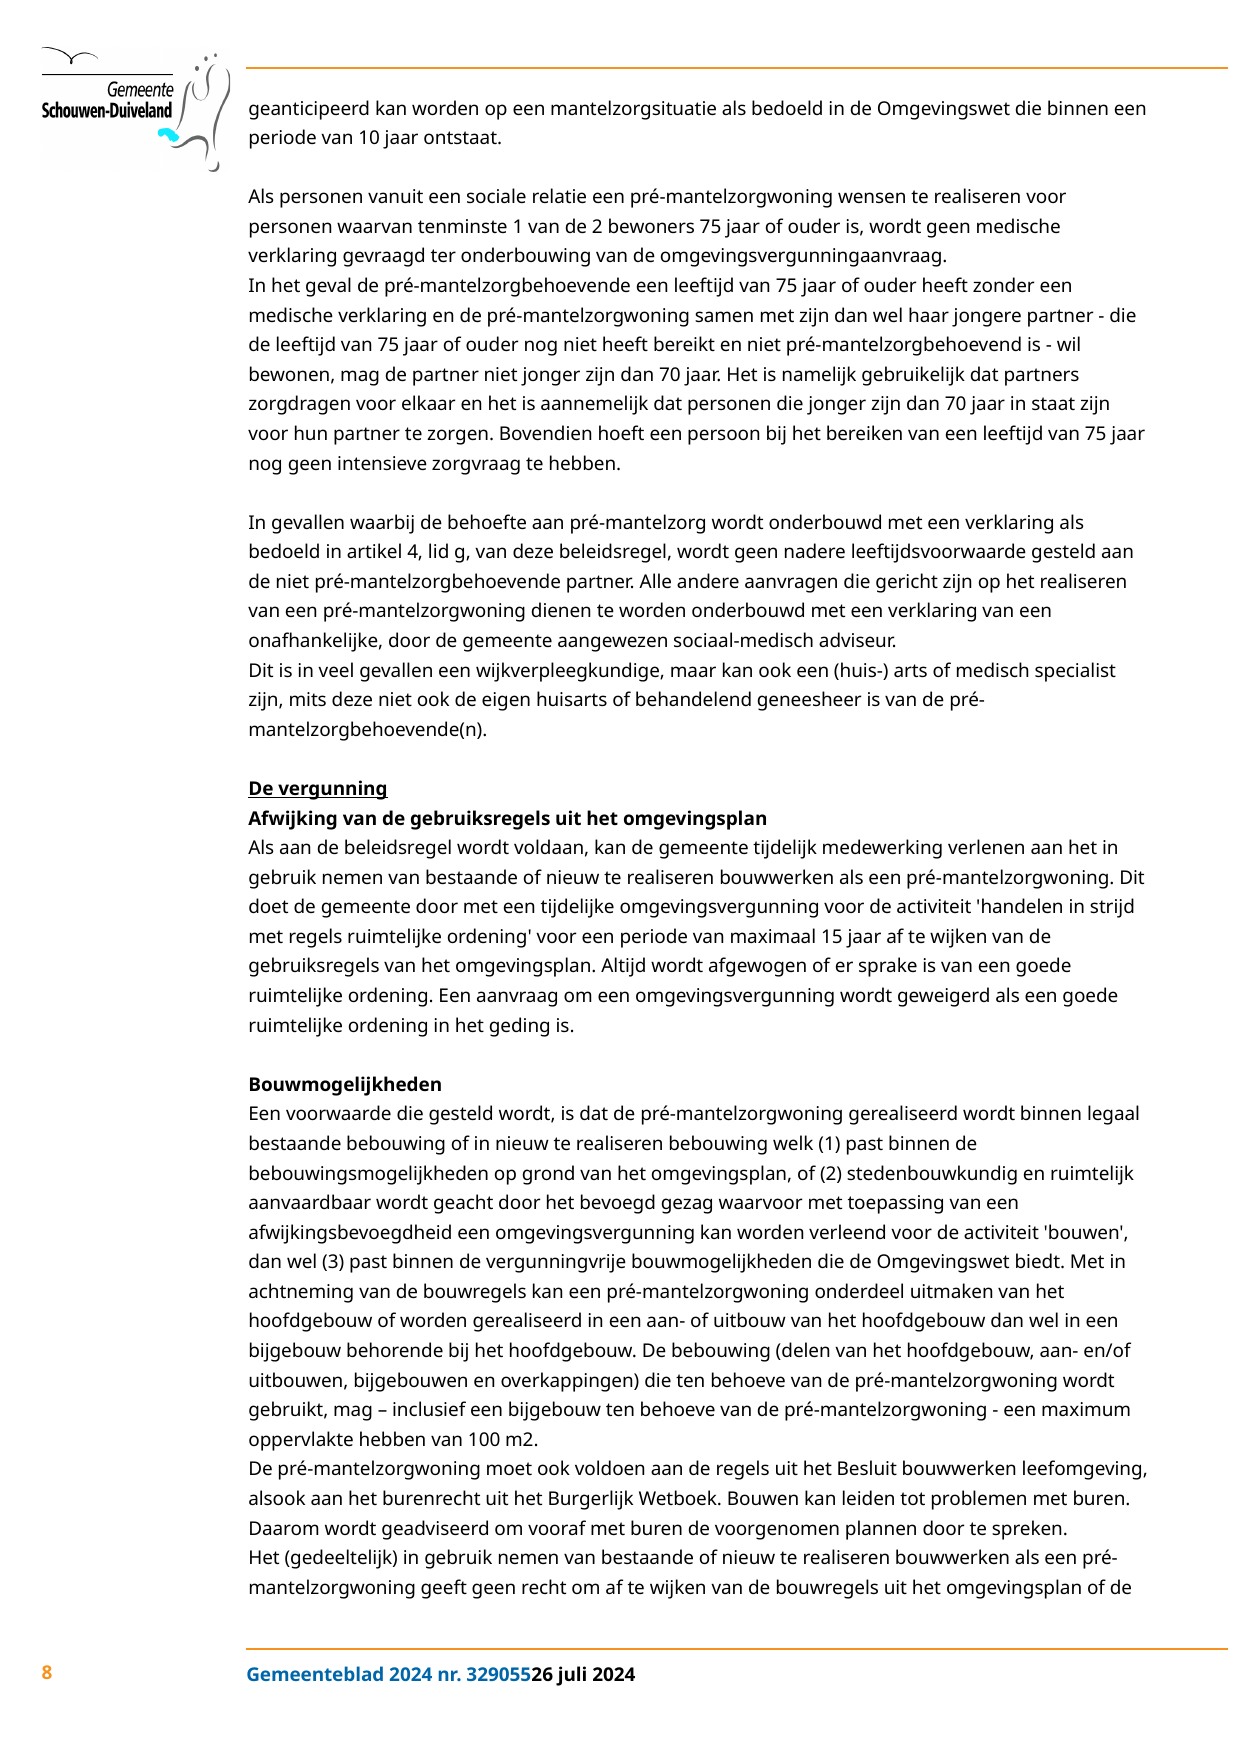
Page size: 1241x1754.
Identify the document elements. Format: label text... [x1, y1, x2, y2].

text Als aan de beleidsregel wordt voldaan, kan de gemeente tijdelijk medewerking verlenen aan het in gebruik nemen van bestaande of nieuw te realiseren bouwwerken als een pré-mantelzorgwoning. Dit doet de gemeente door met een tijdelijke omgevingsvergunning voor de activiteit 'handelen in strijd met regels ruimtelijke ordening' voor een periode van maximaal 15 jaar af te wijken van de gebruiksregels van het omgevingsplan. Altijd wordt afgewogen of er sprake is van een goede ruimtelijke ordening. Een aanvraag om een omgevingsvergunning wordt geweigerd als een goede ruimtelijke ordening in het geding is. [248, 834, 1152, 1038]
text Een voorwaarde die gesteld wordt, is dat de pré-mantelzorgwoning gerealiseerd wordt binnen legaal bestaande bebouwing of in nieuw te realiseren bebouwing welk (1) past binnen de bebouwingsmogelijkheden op grond van het omgevingsplan, of (2) stedenbouwkundig en ruimtelijk aanvaardbaar wordt geacht door het bevoegd gezag waarvoor met toepassing van een afwijkingsbevoegdheid een omgevingsvergunning kan worden verleend voor de activiteit 'bouwen', dan wel (3) past binnen de vergunningvrije bouwmogelijkheden die de Omgevingswet biedt. Met in achtneming van de bouwregels kan een pré-mantelzorgwoning onderdeel uitmaken van het hoofdgebouw of worden gerealiseerd in een aan- of uitbouw van het hoofdgebouw dan wel in een bijgebouw behorende bij het hoofdgebouw. De bebouwing (delen van het hoofdgebouw, aan- en/of uitbouwen, bijgebouwen en overkappingen) die ten behoeve van de pré-mantelzorgwoning wordt gebruikt, mag – inclusief een bijgebouw ten behoeve van de pré-mantelzorgwoning - een maximum oppervlakte hebben van 100 m2. [248, 1101, 1152, 1452]
text Dit is in veel gevallen een wijkverpleegkundige, maar kan ook een (huis-) arts of medisch specialist zijn, mits deze niet ook de eigen huisarts of behandelend geneesheer is van de pré-mantelzorgbehoevende(n). [248, 657, 1152, 742]
text Bouwmogelijkheden [248, 1071, 1152, 1097]
text In gevallen waarbij de behoefte aan pré-mantelzorg wordt onderbouwd met een verklaring als bedoeld in artikel 4, lid g, van deze beleidsregel, wordt geen nadere leeftijdsvoorwaarde gesteld aan de niet pré-mantelzorgbehoevende partner. Alle andere aanvragen die gericht zijn op het realiseren van een pré-mantelzorgwoning dienen te worden onderbouwd met een verklaring van een onafhankelijke, door de gemeente aangewezen sociaal-medisch adviseur. [248, 509, 1152, 653]
picture [41, 47, 231, 172]
text De pré-mantelzorgwoning moet ook voldoen aan de regels uit het Besluit bouwwerken leefomgeving, alsook aan het burenrecht uit het Burgerlijk Wetboek. Bouwen kan leiden tot problemen met buren. Daarom wordt geadviseerd om vooraf met buren de voorgenomen plannen door te spreken. [248, 1456, 1152, 1541]
text Afwijking van de gebruiksregels uit het omgevingsplan [248, 805, 1152, 831]
text geanticipeerd kan worden op een mantelzorgsituatie als bedoeld in de Omgevingswet die binnen een periode van 10 jaar ontstaat. [248, 95, 1152, 150]
text In het geval de pré-mantelzorgbehoevende een leeftijd van 75 jaar of ouder heeft zonder een medische verklaring en de pré-mantelzorgwoning samen met zijn dan wel haar jongere partner - die de leeftijd van 75 jaar of ouder nog niet heeft bereikt en niet pré-mantelzorgbehoevend is - wil bewonen, mag de partner niet jonger zijn dan 70 jaar. Het is namelijk gebruikelijk dat partners zorgdragen voor elkaar en het is aannemelijk dat personen die jonger zijn dan 70 jaar in staat zijn voor hun partner te zorgen. Bovendien hoeft een persoon bij het bereiken van een leeftijd van 75 jaar nog geen intensieve zorgvraag te hebben. [248, 272, 1152, 476]
text Als personen vanuit een sociale relatie een pré-mantelzorgwoning wensen te realiseren voor personen waarvan tenminste 1 van de 2 bewoners 75 jaar of ouder is, wordt geen medische verklaring gevraagd ter onderbouwing van de omgevingsvergunningaanvraag. [248, 183, 1152, 268]
text Het (gedeeltelijk) in gebruik nemen van bestaande of nieuw te realiseren bouwwerken als een pré-mantelzorgwoning geeft geen recht om af te wijken van de bouwregels uit het omgevingsplan of de [248, 1544, 1152, 1600]
text De vergunning [248, 775, 1152, 801]
